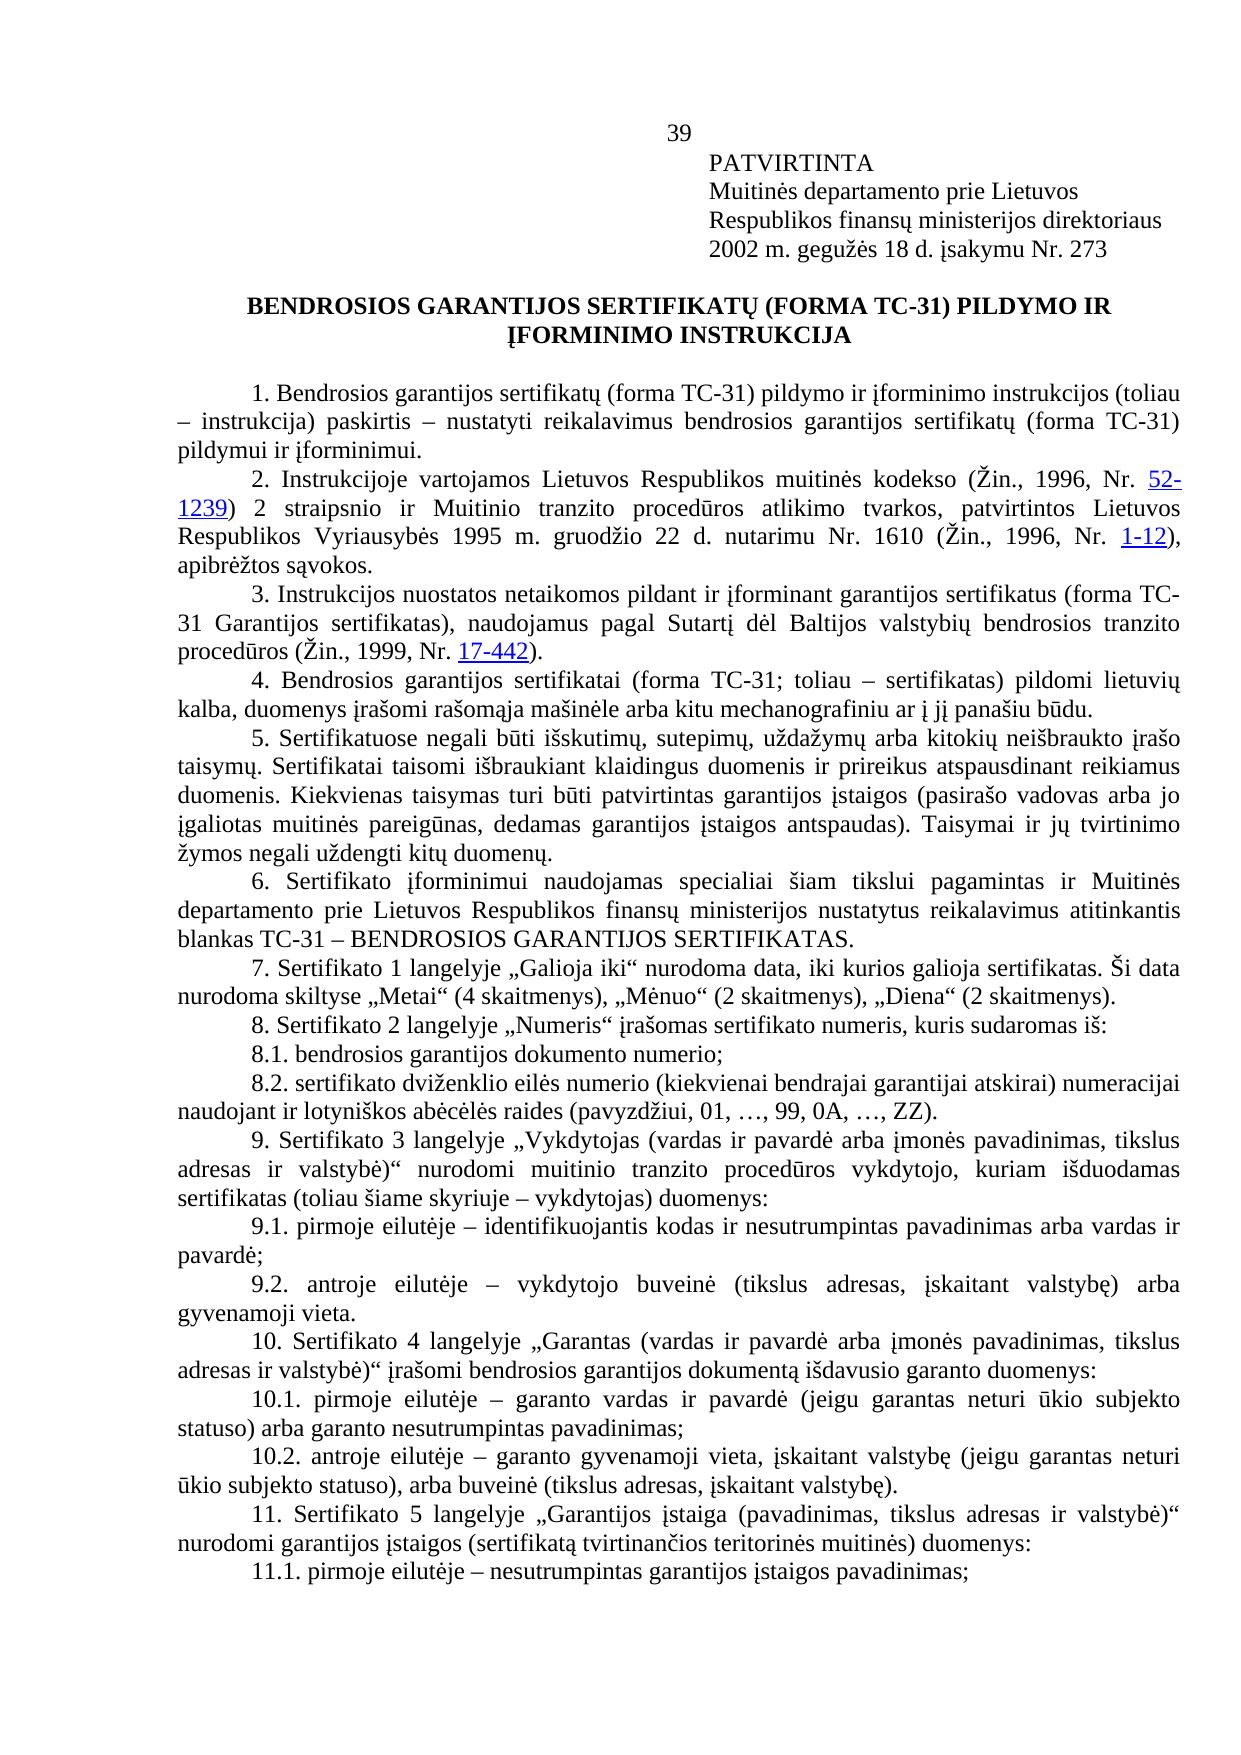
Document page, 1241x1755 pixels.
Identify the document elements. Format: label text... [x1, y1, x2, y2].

text 9.2. antroje eilutėje – vykdytojo buveinė (tikslus adresas, įskaitant valstybę) arba gyvenamoji vieta. [177, 1269, 1181, 1326]
text PATVIRTINTA [709, 148, 1181, 176]
text Muitinės departamento prie Lietuvos [177, 176, 1181, 205]
text Respublikos finansų ministerijos direktoriaus [177, 205, 1181, 234]
text 7. Sertifikato 1 langelyje „Galioja iki“ nurodoma data, iki kurios galioja sertifikatas. Ši data nurodoma skiltyse „Metai“ (4 skaitmenys), „Mėnuo“ (2 skaitmenys), „Diena“ (2 skaitmenys). [177, 953, 1181, 1010]
text 9.1. pirmoje eilutėje – identifikuojantis kodas ir nesutrumpintas pavadinimas arba vardas ir pavardė; [177, 1211, 1181, 1269]
text 2002 m. gegužės 18 d. įsakymu Nr. 273 [177, 234, 1181, 263]
text 8.1. bendrosios garantijos dokumento numerio; [177, 1039, 1181, 1068]
text 4. Bendrosios garantijos sertifikatai (forma TC-31; toliau – sertifikatas) pildomi lietuvių kalba, duomenys įrašomi rašomąja mašinėle arba kitu mechanografiniu ar į jį panašiu būdu. [177, 665, 1181, 723]
text 11. Sertifikato 5 langelyje „Garantijos įstaiga (pavadinimas, tikslus adresas ir valstybė)“ nurodomi garantijos įstaigos (sertifikatą tvirtinančios teritorinės muitinės) duomenys: [177, 1499, 1181, 1556]
text 10.2. antroje eilutėje – garanto gyvenamoji vieta, įskaitant valstybę (jeigu garantas neturi ūkio subjekto statuso), arba buveinė (tikslus adresas, įskaitant valstybę). [177, 1441, 1181, 1499]
text 8. Sertifikato 2 langelyje „Numeris“ įrašomas sertifikato numeris, kuris sudaromas iš: [177, 1010, 1181, 1039]
text BENDROSIOS GARANTIJOS SERTIFIKATŲ (FORMA TC-31) PILDYMO IR ĮFORMINIMO INSTRUKCIJA [177, 291, 1181, 349]
text 3. Instrukcijos nuostatos netaikomos pildant ir įforminant garantijos sertifikatus (forma TC-31 Garantijos sertifikatas), naudojamus pagal Sutartį dėl Baltijos valstybių bendrosios tranzito procedūros (Žin., 1999, Nr. 17-442). [177, 579, 1181, 665]
text 2. Instrukcijoje vartojamos Lietuvos Respublikos muitinės kodekso (Žin., 1996, Nr. 52-1239) 2 straipsnio ir Muitinio tranzito procedūros atlikimo tvarkos, patvirtintos Lietuvos Respublikos Vyriausybės 1995 m. gruodžio 22 d. nutarimu Nr. 1610 (Žin., 1996, Nr. 1-12), apibrėžtos sąvokos. [177, 464, 1181, 579]
text 5. Sertifikatuose negali būti išskutimų, sutepimų, uždažymų arba kitokių neišbraukto įrašo taisymų. Sertifikatai taisomi išbraukiant klaidingus duomenis ir prireikus atspausdinant reikiamus duomenis. Kiekvienas taisymas turi būti patvirtintas garantijos įstaigos (pasirašo vadovas arba jo įgaliotas muitinės pareigūnas, dedamas garantijos įstaigos antspaudas). Taisymai ir jų tvirtinimo žymos negali uždengti kitų duomenų. [177, 723, 1181, 866]
text 1. Bendrosios garantijos sertifikatų (forma TC-31) pildymo ir įforminimo instrukcijos (toliau – instrukcija) paskirtis – nustatyti reikalavimus bendrosios garantijos sertifikatų (forma TC-31) pildymui ir įforminimui. [177, 378, 1181, 464]
text 6. Sertifikato įforminimui naudojamas specialiai šiam tikslui pagamintas ir Muitinės departamento prie Lietuvos Respublikos finansų ministerijos nustatytus reikalavimus atitinkantis blankas TC-31 – BENDROSIOS GARANTIJOS SERTIFIKATAS. [177, 866, 1181, 953]
text 10. Sertifikato 4 langelyje „Garantas (vardas ir pavardė arba įmonės pavadinimas, tikslus adresas ir valstybė)“ įrašomi bendrosios garantijos dokumentą išdavusio garanto duomenys: [177, 1326, 1181, 1384]
text 9. Sertifikato 3 langelyje „Vykdytojas (vardas ir pavardė arba įmonės pavadinimas, tikslus adresas ir valstybė)“ nurodomi muitinio tranzito procedūros vykdytojo, kuriam išduodamas sertifikatas (toliau šiame skyriuje – vykdytojas) duomenys: [177, 1125, 1181, 1211]
text 11.1. pirmoje eilutėje – nesutrumpintas garantijos įstaigos pavadinimas; [177, 1556, 1181, 1585]
text 8.2. sertifikato dviženklio eilės numerio (kiekvienai bendrajai garantijai atskirai) numeracijai naudojant ir lotyniškos abėcėlės raides (pavyzdžiui, 01, …, 99, 0A, …, ZZ). [177, 1068, 1181, 1125]
text 10.1. pirmoje eilutėje – garanto vardas ir pavardė (jeigu garantas neturi ūkio subjekto statuso) arba garanto nesutrumpintas pavadinimas; [177, 1384, 1181, 1441]
